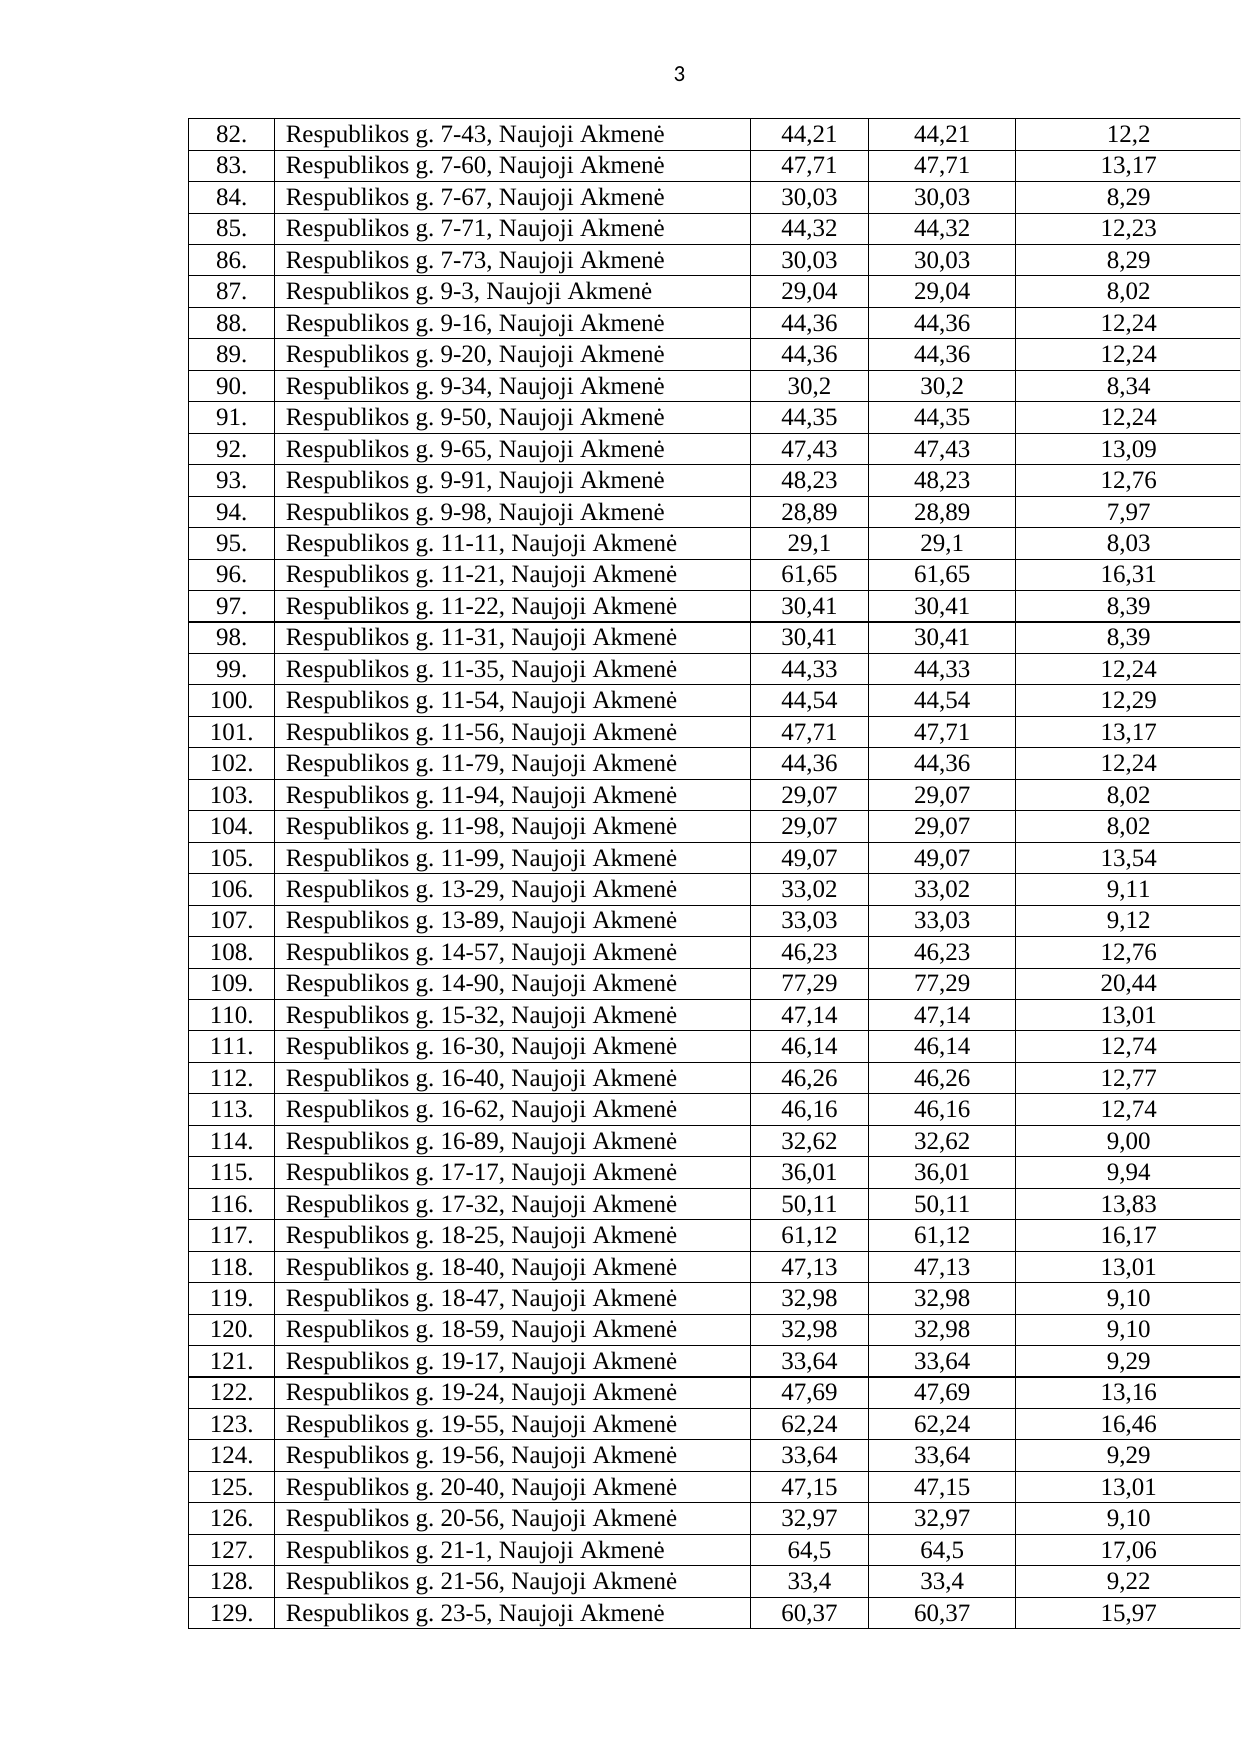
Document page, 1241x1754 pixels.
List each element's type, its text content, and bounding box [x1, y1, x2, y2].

table_cell 44,35 [869, 402, 1015, 433]
table_cell Respublikos g. 11-98, Naujoji Akmenė [275, 811, 750, 842]
table_cell 44,33 [869, 654, 1015, 684]
table_cell Respublikos g. 23-5, Naujoji Akmenė [275, 1598, 750, 1628]
table_cell Respublikos g. 9-20, Naujoji Akmenė [275, 339, 750, 370]
table_cell 13,17 [1016, 151, 1240, 181]
table_cell 77,29 [869, 969, 1015, 999]
table_cell Respublikos g. 14-90, Naujoji Akmenė [275, 969, 750, 999]
table_cell 61,65 [869, 560, 1015, 590]
table_cell 29,07 [869, 811, 1015, 842]
table_cell 62,24 [869, 1409, 1015, 1439]
table_cell 29,1 [869, 528, 1015, 558]
table_cell 13,54 [1016, 843, 1240, 873]
table_cell 29,07 [751, 811, 868, 842]
table_cell 44,36 [869, 748, 1015, 779]
table_cell 32,98 [751, 1283, 868, 1313]
table_cell Respublikos g. 20-56, Naujoji Akmenė [275, 1503, 750, 1534]
table_cell 50,11 [751, 1189, 868, 1219]
table_cell Respublikos g. 18-47, Naujoji Akmenė [275, 1283, 750, 1313]
table_cell 126. [189, 1503, 274, 1534]
table_cell 30,2 [751, 371, 868, 401]
table_cell Respublikos g. 7-43, Naujoji Akmenė [275, 119, 750, 149]
table_cell 87. [189, 276, 274, 307]
table_cell Respublikos g. 7-60, Naujoji Akmenė [275, 151, 750, 181]
table_cell 8,02 [1016, 811, 1240, 842]
table_cell 47,15 [869, 1472, 1015, 1502]
table_cell 47,71 [751, 717, 868, 747]
table_cell 112. [189, 1063, 274, 1093]
table_cell 44,21 [869, 119, 1015, 149]
table_cell Respublikos g. 9-16, Naujoji Akmenė [275, 308, 750, 338]
table_cell 8,34 [1016, 371, 1240, 401]
table_cell 44,33 [751, 654, 868, 684]
table_cell 114. [189, 1126, 274, 1156]
table_cell 12,77 [1016, 1063, 1240, 1093]
table_cell 46,23 [869, 937, 1015, 967]
table_cell 13,01 [1016, 1000, 1240, 1030]
table_cell 44,54 [869, 685, 1015, 716]
table_cell 12,24 [1016, 308, 1240, 338]
table_cell 48,23 [751, 465, 868, 496]
table_cell Respublikos g. 7-71, Naujoji Akmenė [275, 214, 750, 244]
table_cell 106. [189, 874, 274, 904]
table_cell 29,04 [751, 276, 868, 307]
table_cell 115. [189, 1157, 274, 1188]
table_cell 36,01 [751, 1157, 868, 1188]
table_cell 33,64 [751, 1440, 868, 1471]
table_cell 33,4 [751, 1566, 868, 1597]
table_cell 46,14 [869, 1031, 1015, 1062]
table_cell 47,69 [751, 1378, 868, 1408]
table_cell 44,36 [751, 748, 868, 779]
table_cell 61,12 [751, 1220, 868, 1251]
table_cell 82. [189, 119, 274, 149]
table_cell 88. [189, 308, 274, 338]
table_cell 30,03 [751, 182, 868, 212]
table_cell 33,4 [869, 1566, 1015, 1597]
table_cell 100. [189, 685, 274, 716]
table_cell Respublikos g. 13-29, Naujoji Akmenė [275, 874, 750, 904]
table_cell 16,31 [1016, 560, 1240, 590]
table_cell 9,10 [1016, 1283, 1240, 1313]
table_cell 29,07 [751, 780, 868, 810]
table_cell Respublikos g. 16-30, Naujoji Akmenė [275, 1031, 750, 1062]
table_cell 30,2 [869, 371, 1015, 401]
table_cell 12,24 [1016, 748, 1240, 779]
table_cell 60,37 [869, 1598, 1015, 1628]
table_cell 17,06 [1016, 1535, 1240, 1565]
table_cell 30,41 [751, 591, 868, 621]
table_cell 12,76 [1016, 937, 1240, 967]
table_cell 104. [189, 811, 274, 842]
table_cell 111. [189, 1031, 274, 1062]
table_cell 48,23 [869, 465, 1015, 496]
table_cell 49,07 [751, 843, 868, 873]
table_cell 13,16 [1016, 1378, 1240, 1408]
table_cell 32,97 [751, 1503, 868, 1534]
table_cell 13,17 [1016, 717, 1240, 747]
table_cell Respublikos g. 9-91, Naujoji Akmenė [275, 465, 750, 496]
table_cell 44,36 [869, 339, 1015, 370]
table_cell 47,13 [751, 1252, 868, 1282]
table_cell 29,1 [751, 528, 868, 558]
table_cell 98. [189, 623, 274, 653]
table_cell Respublikos g. 19-17, Naujoji Akmenė [275, 1346, 750, 1376]
table_cell 46,16 [751, 1094, 868, 1125]
table_cell 32,97 [869, 1503, 1015, 1534]
table_cell 8,29 [1016, 245, 1240, 275]
table_cell 46,23 [751, 937, 868, 967]
table_cell 60,37 [751, 1598, 868, 1628]
table_cell Respublikos g. 17-17, Naujoji Akmenė [275, 1157, 750, 1188]
table_cell Respublikos g. 11-22, Naujoji Akmenė [275, 591, 750, 621]
table_cell 44,21 [751, 119, 868, 149]
table_cell 47,13 [869, 1252, 1015, 1282]
table_cell 16,17 [1016, 1220, 1240, 1251]
table_cell 120. [189, 1315, 274, 1345]
table_cell 64,5 [869, 1535, 1015, 1565]
table_cell 8,29 [1016, 182, 1240, 212]
table_cell 30,41 [751, 623, 868, 653]
table_cell 47,43 [751, 434, 868, 464]
table_cell 8,02 [1016, 276, 1240, 307]
table_cell 46,26 [751, 1063, 868, 1093]
table_cell Respublikos g. 11-94, Naujoji Akmenė [275, 780, 750, 810]
table_cell Respublikos g. 18-40, Naujoji Akmenė [275, 1252, 750, 1282]
table_cell 15,97 [1016, 1598, 1240, 1628]
table_cell Respublikos g. 11-11, Naujoji Akmenė [275, 528, 750, 558]
table_cell Respublikos g. 21-56, Naujoji Akmenė [275, 1566, 750, 1597]
table_cell 117. [189, 1220, 274, 1251]
table_cell 12,24 [1016, 402, 1240, 433]
table_cell 105. [189, 843, 274, 873]
table_cell 12,29 [1016, 685, 1240, 716]
table_cell 12,24 [1016, 654, 1240, 684]
table_cell Respublikos g. 11-31, Naujoji Akmenė [275, 623, 750, 653]
table_cell Respublikos g. 9-3, Naujoji Akmenė [275, 276, 750, 307]
table_cell 86. [189, 245, 274, 275]
table_cell Respublikos g. 18-59, Naujoji Akmenė [275, 1315, 750, 1345]
table_cell Respublikos g. 9-34, Naujoji Akmenė [275, 371, 750, 401]
table_cell 9,10 [1016, 1503, 1240, 1534]
table_cell Respublikos g. 11-99, Naujoji Akmenė [275, 843, 750, 873]
table_cell 8,39 [1016, 623, 1240, 653]
table_cell 125. [189, 1472, 274, 1502]
table_cell 12,24 [1016, 339, 1240, 370]
table_cell 124. [189, 1440, 274, 1471]
table_cell 47,14 [751, 1000, 868, 1030]
table_cell 33,64 [869, 1346, 1015, 1376]
table_cell 129. [189, 1598, 274, 1628]
table_cell 8,39 [1016, 591, 1240, 621]
table_cell Respublikos g. 7-73, Naujoji Akmenė [275, 245, 750, 275]
table_cell 33,02 [869, 874, 1015, 904]
table_cell 85. [189, 214, 274, 244]
table_cell Respublikos g. 7-67, Naujoji Akmenė [275, 182, 750, 212]
table_cell 9,29 [1016, 1346, 1240, 1376]
table_cell Respublikos g. 9-65, Naujoji Akmenė [275, 434, 750, 464]
table_cell 33,03 [751, 906, 868, 936]
table_cell 33,64 [869, 1440, 1015, 1471]
table_cell 47,71 [751, 151, 868, 181]
table_cell 97. [189, 591, 274, 621]
table_cell 127. [189, 1535, 274, 1565]
table_cell 122. [189, 1378, 274, 1408]
table_cell Respublikos g. 11-21, Naujoji Akmenė [275, 560, 750, 590]
table_cell 47,14 [869, 1000, 1015, 1030]
table_cell 46,14 [751, 1031, 868, 1062]
table_cell 119. [189, 1283, 274, 1313]
table_cell 30,41 [869, 623, 1015, 653]
table_cell 47,15 [751, 1472, 868, 1502]
table_cell 30,03 [869, 245, 1015, 275]
table_cell 92. [189, 434, 274, 464]
table_cell Respublikos g. 18-25, Naujoji Akmenė [275, 1220, 750, 1251]
table_cell Respublikos g. 19-56, Naujoji Akmenė [275, 1440, 750, 1471]
table_cell 30,03 [751, 245, 868, 275]
table_cell 44,32 [751, 214, 868, 244]
table_cell 32,98 [869, 1283, 1015, 1313]
table_cell Respublikos g. 20-40, Naujoji Akmenė [275, 1472, 750, 1502]
table_cell 123. [189, 1409, 274, 1439]
table_cell 116. [189, 1189, 274, 1219]
table_cell 30,41 [869, 591, 1015, 621]
table_cell 32,98 [869, 1315, 1015, 1345]
table_cell 44,36 [869, 308, 1015, 338]
table_cell 113. [189, 1094, 274, 1125]
table_cell 13,09 [1016, 434, 1240, 464]
table_cell 49,07 [869, 843, 1015, 873]
table_cell 101. [189, 717, 274, 747]
table_cell 8,03 [1016, 528, 1240, 558]
table_cell 9,94 [1016, 1157, 1240, 1188]
table_cell 36,01 [869, 1157, 1015, 1188]
table_cell 96. [189, 560, 274, 590]
table_cell Respublikos g. 13-89, Naujoji Akmenė [275, 906, 750, 936]
table_cell 89. [189, 339, 274, 370]
table_cell Respublikos g. 11-56, Naujoji Akmenė [275, 717, 750, 747]
table_cell 84. [189, 182, 274, 212]
table_cell 9,22 [1016, 1566, 1240, 1597]
table_cell 46,26 [869, 1063, 1015, 1093]
table_cell 90. [189, 371, 274, 401]
table_cell 61,12 [869, 1220, 1015, 1251]
table_cell 29,04 [869, 276, 1015, 307]
table_cell 62,24 [751, 1409, 868, 1439]
table_cell 128. [189, 1566, 274, 1597]
table_cell Respublikos g. 16-89, Naujoji Akmenė [275, 1126, 750, 1156]
table_cell Respublikos g. 19-24, Naujoji Akmenė [275, 1378, 750, 1408]
table_cell 108. [189, 937, 274, 967]
table_cell Respublikos g. 21-1, Naujoji Akmenė [275, 1535, 750, 1565]
table_cell 61,65 [751, 560, 868, 590]
table_cell 44,54 [751, 685, 868, 716]
table_cell 103. [189, 780, 274, 810]
table_cell 28,89 [751, 497, 868, 527]
table_cell 12,74 [1016, 1031, 1240, 1062]
table_cell 44,36 [751, 308, 868, 338]
table_cell 12,74 [1016, 1094, 1240, 1125]
table_cell 121. [189, 1346, 274, 1376]
table_cell 47,71 [869, 151, 1015, 181]
table_cell 7,97 [1016, 497, 1240, 527]
table_cell Respublikos g. 9-50, Naujoji Akmenė [275, 402, 750, 433]
table_cell Respublikos g. 16-40, Naujoji Akmenė [275, 1063, 750, 1093]
table_cell Respublikos g. 11-54, Naujoji Akmenė [275, 685, 750, 716]
table_cell 95. [189, 528, 274, 558]
table_cell 91. [189, 402, 274, 433]
table_cell 99. [189, 654, 274, 684]
table_cell 50,11 [869, 1189, 1015, 1219]
table_cell 13,83 [1016, 1189, 1240, 1219]
table_cell 47,71 [869, 717, 1015, 747]
table_cell 93. [189, 465, 274, 496]
table_cell Respublikos g. 17-32, Naujoji Akmenė [275, 1189, 750, 1219]
table_cell 9,11 [1016, 874, 1240, 904]
table_cell 32,62 [751, 1126, 868, 1156]
table_cell 44,36 [751, 339, 868, 370]
table_cell 29,07 [869, 780, 1015, 810]
table_cell Respublikos g. 14-57, Naujoji Akmenė [275, 937, 750, 967]
table_cell Respublikos g. 9-98, Naujoji Akmenė [275, 497, 750, 527]
table_cell Respublikos g. 16-62, Naujoji Akmenė [275, 1094, 750, 1125]
table_cell 9,00 [1016, 1126, 1240, 1156]
table_cell 64,5 [751, 1535, 868, 1565]
table_cell 46,16 [869, 1094, 1015, 1125]
table_cell 47,69 [869, 1378, 1015, 1408]
table_cell 77,29 [751, 969, 868, 999]
table_cell 118. [189, 1252, 274, 1282]
table_cell 107. [189, 906, 274, 936]
table_cell 16,46 [1016, 1409, 1240, 1439]
table_cell 44,32 [869, 214, 1015, 244]
table_cell 20,44 [1016, 969, 1240, 999]
table_cell Respublikos g. 11-35, Naujoji Akmenė [275, 654, 750, 684]
table_cell 33,02 [751, 874, 868, 904]
table_cell 102. [189, 748, 274, 779]
table_cell 47,43 [869, 434, 1015, 464]
table_cell 13,01 [1016, 1252, 1240, 1282]
table_cell Respublikos g. 11-79, Naujoji Akmenė [275, 748, 750, 779]
table_cell 109. [189, 969, 274, 999]
table_cell 9,29 [1016, 1440, 1240, 1471]
table_cell 13,01 [1016, 1472, 1240, 1502]
table_cell 83. [189, 151, 274, 181]
table_cell 94. [189, 497, 274, 527]
table_cell 12,76 [1016, 465, 1240, 496]
table_cell 30,03 [869, 182, 1015, 212]
table_cell Respublikos g. 19-55, Naujoji Akmenė [275, 1409, 750, 1439]
table_cell 9,10 [1016, 1315, 1240, 1345]
table_cell 12,23 [1016, 214, 1240, 244]
table_cell 32,62 [869, 1126, 1015, 1156]
table_cell 28,89 [869, 497, 1015, 527]
table_cell 32,98 [751, 1315, 868, 1345]
table_cell 110. [189, 1000, 274, 1030]
table_cell 8,02 [1016, 780, 1240, 810]
table_cell 44,35 [751, 402, 868, 433]
table_cell 33,03 [869, 906, 1015, 936]
table_cell 9,12 [1016, 906, 1240, 936]
table_cell 33,64 [751, 1346, 868, 1376]
table_cell 12,2 [1016, 119, 1240, 149]
table_cell Respublikos g. 15-32, Naujoji Akmenė [275, 1000, 750, 1030]
